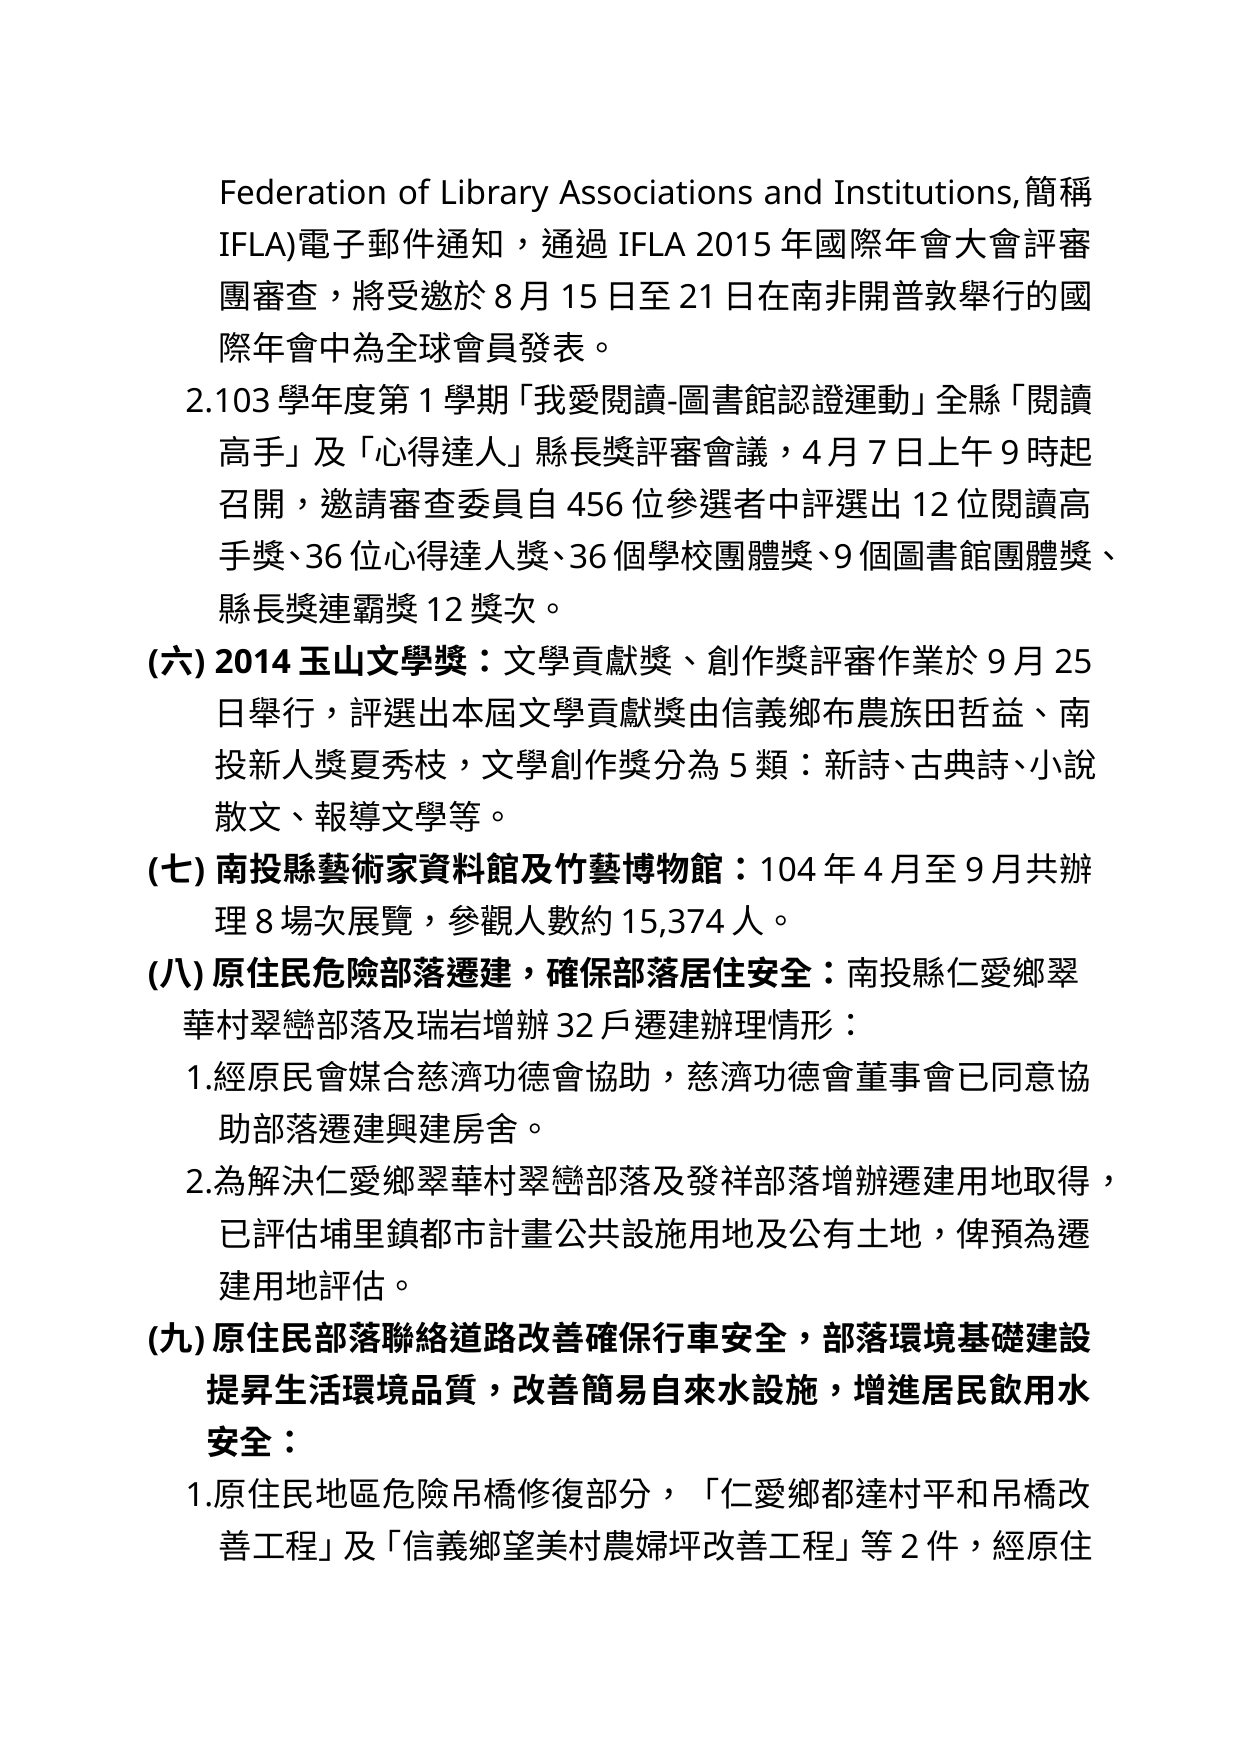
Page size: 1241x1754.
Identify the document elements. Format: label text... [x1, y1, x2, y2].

text (九) 原住民部落聯絡道路改善確保行車安全，部落環境基礎建設提昇生活環境品質，改善簡易自來水設施，增進居民飲用水安全： [148, 1308, 1092, 1465]
text 1.經原民會媒合慈濟功德會協助，慈濟功德會董事會已同意協助部落遷建興建房舍。 [185, 1048, 1092, 1152]
text 華村翠巒部落及瑞岩增辦32戶遷建辦理情形： [148, 996, 1092, 1048]
text 1.原住民地區危險吊橋修復部分，「仁愛鄉都達村平和吊橋改善工程」及「信義鄉望美村農婦坪改善工程」等2件，經原住 [185, 1465, 1092, 1569]
text 2.103學年度第1學期「我愛閱讀-圖書館認證運動」全縣「閱讀高手」及「心得達人」縣長獎評審會議，4月7日上午9時起召開，邀請審查委員自456位參選者中評選出12位閱讀高手獎、36位心得達人獎、36個學校團體獎、9個圖書館團體獎、縣長獎連霸獎12獎次。 [185, 371, 1092, 631]
text Federation of Library Associations and Institutions,簡稱 IFLA)電子郵件通知，通過IFLA 2015年國際年會大會評審團審查，將受邀於8月15日至21日在南非開普敦舉行的國際年會中為全球會員發表。 [185, 163, 1092, 371]
text (八) 原住民危險部落遷建，確保部落居住安全：南投縣仁愛鄉翠 [148, 944, 1092, 996]
text 2.為解決仁愛鄉翠華村翠巒部落及發祥部落增辦遷建用地取得，已評估埔里鎮都市計畫公共設施用地及公有土地，俾預為遷建用地評估。 [185, 1152, 1092, 1308]
text (七) 南投縣藝術家資料館及竹藝博物館：104年4月至9月共辦理8場次展覽，參觀人數約15,374人。 [148, 840, 1092, 944]
text (六) 2014玉山文學獎：文學貢獻獎、創作獎評審作業於9月25日舉行，評選出本屆文學貢獻獎由信義鄉布農族田哲益、南投新人獎夏秀枝，文學創作獎分為5類：新詩、古典詩、小說、散文、報導文學等。 [148, 631, 1092, 840]
